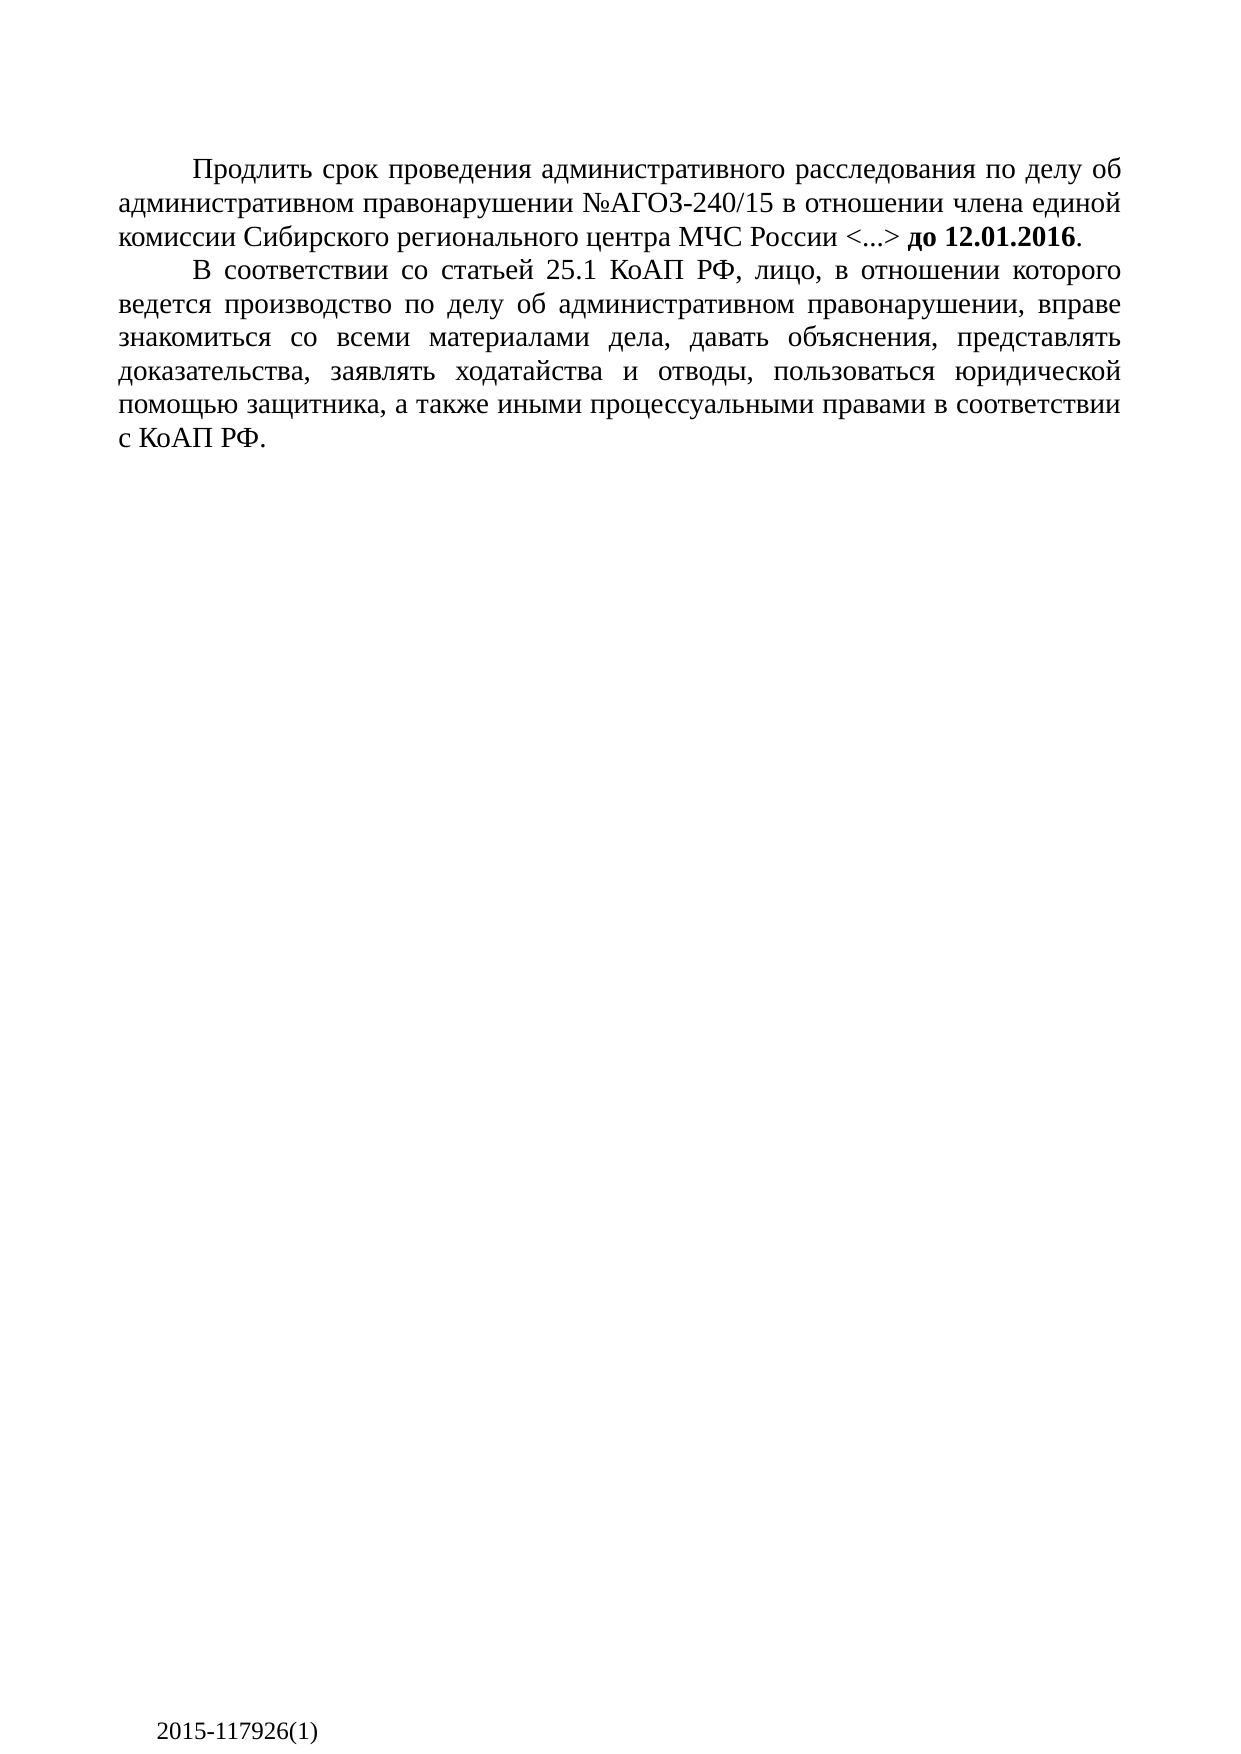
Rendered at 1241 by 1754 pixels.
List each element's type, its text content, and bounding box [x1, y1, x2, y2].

text Продлить срок проведения административного расследования по делу об административном правонарушении №АГОЗ-240/15 в отношении члена единой комиссии Сибирского регионального центра МЧС России <...> до 12.01.2016. [118, 152, 1122, 252]
text В соответствии со статьей 25.1 КоАП РФ, лицо, в отношении которого ведется производство по делу об административном правонарушении, вправе знакомиться со всеми материалами дела, давать объяснения, представлять доказательства, заявлять ходатайства и отводы, пользоваться юридической помощью защитника, а также иными процессуальными правами в соответствии с КоАП РФ. [118, 252, 1122, 453]
